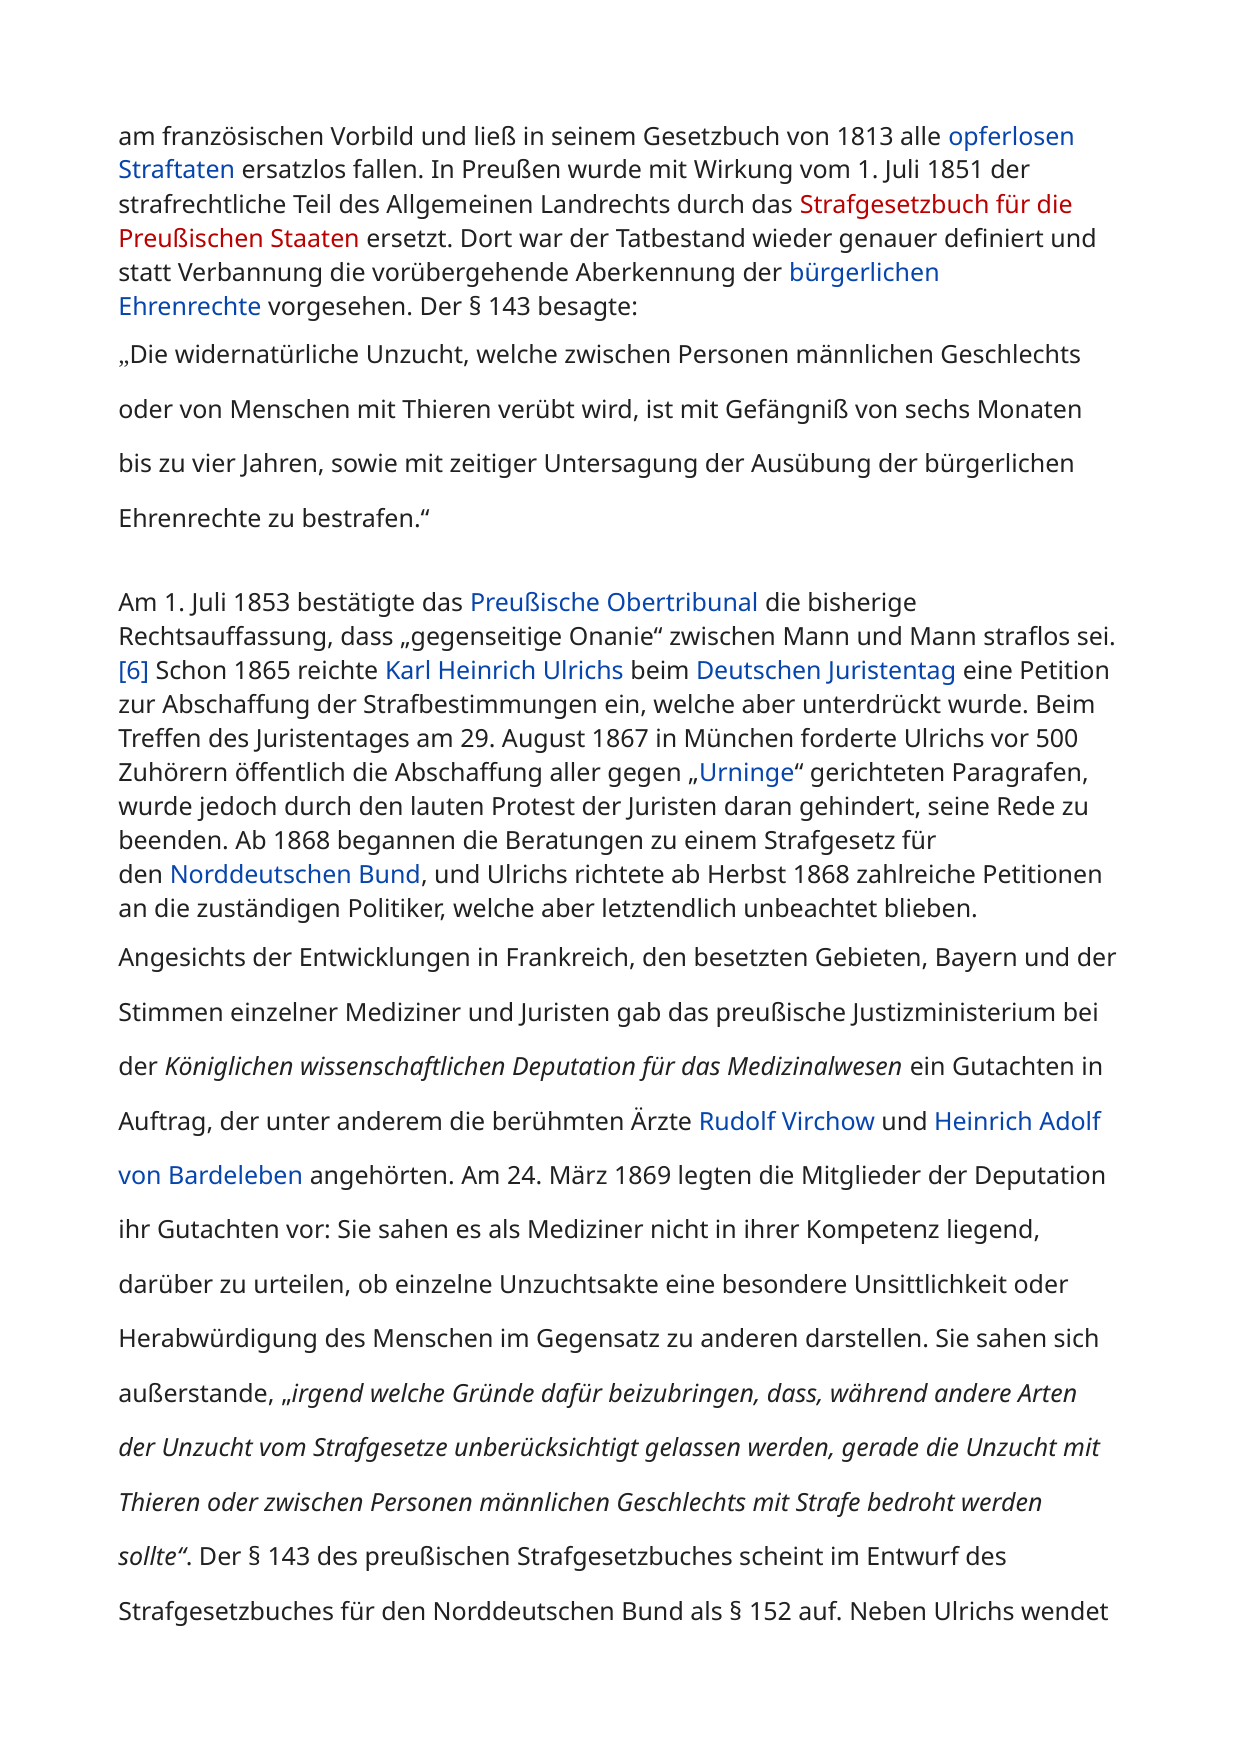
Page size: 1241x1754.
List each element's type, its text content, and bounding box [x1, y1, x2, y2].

text Am 1. Juli 1853 bestätigte das Preußische Obertribunal die bisherige Rechtsauffassung, dass „gegenseitige Onanie“ zwischen Mann und Mann straflos sei.[6] Schon 1865 reichte Karl Heinrich Ulrichs beim Deutschen Juristentag eine Petition zur Abschaffung der Strafbestimmungen ein, welche aber unterdrückt wurde. Beim Treffen des Juristentages am 29. August 1867 in München forderte Ulrichs vor 500 Zuhörern öffentlich die Abschaffung aller gegen „Urninge“ gerichteten Paragrafen, wurde jedoch durch den lauten Protest der Juristen daran gehindert, seine Rede zu beenden. Ab 1868 begannen die Beratungen zu einem Strafgesetz für den Norddeutschen Bund, und Ulrichs richtete ab Herbst 1868 zahlreiche Petitionen an die zuständigen Politiker, welche aber letztendlich unbeachtet blieben. [118, 584, 1122, 925]
list „Die widernatürliche Unzucht, welche zwischen Personen männlichen Geschlechts oder von Menschen mit Thieren verübt wird, ist mit Gefängniß von sechs Monaten bis zu vier Jahren, sowie mit zeitiger Untersagung der Ausübung der bürgerlichen Ehrenrechte zu bestrafen.“ [118, 337, 1122, 534]
text am französischen Vorbild und ließ in seinem Gesetzbuch von 1813 alle opferlosen Straftaten ersatzlos fallen. In Preußen wurde mit Wirkung vom 1. Juli 1851 der strafrechtliche Teil des Allgemeinen Landrechts durch das Strafgesetzbuch für die Preußischen Staaten ersetzt. Dort war der Tatbestand wieder genauer definiert und statt Verbannung die vorübergehende Aberkennung der bürgerlichen Ehrenrechte vorgesehen. Der § 143 besagte: [118, 118, 1122, 322]
text Angesichts der Entwicklungen in Frankreich, den besetzten Gebieten, Bayern und der Stimmen einzelner Mediziner und Juristen gab das preußische Justizministerium bei der Königlichen wissenschaftlichen Deputation für das Medizinalwesen ein Gutachten in Auftrag, der unter anderem die berühmten Ärzte Rudolf Virchow und Heinrich Adolf von Bardeleben angehörten. Am 24. März 1869 legten die Mitglieder der Deputation ihr Gutachten vor: Sie sahen es als Mediziner nicht in ihrer Kompetenz liegend, darüber zu urteilen, ob einzelne Unzuchtsakte eine besondere Unsittlichkeit oder Herabwürdigung des Menschen im Gegensatz zu anderen darstellen. Sie sahen sich außerstande, „irgend welche Gründe dafür beizubringen, dass, während andere Arten der Unzucht vom Strafgesetze unberücksichtigt gelassen werden, gerade die Unzucht mit Thieren oder zwischen Personen männlichen Geschlechts mit Strafe bedroht werden sollte“. Der § 143 des preußischen Strafgesetzbuches scheint im Entwurf des Strafgesetzbuches für den Norddeutschen Bund als § 152 auf. Neben Ulrichs wendet [118, 940, 1122, 1627]
